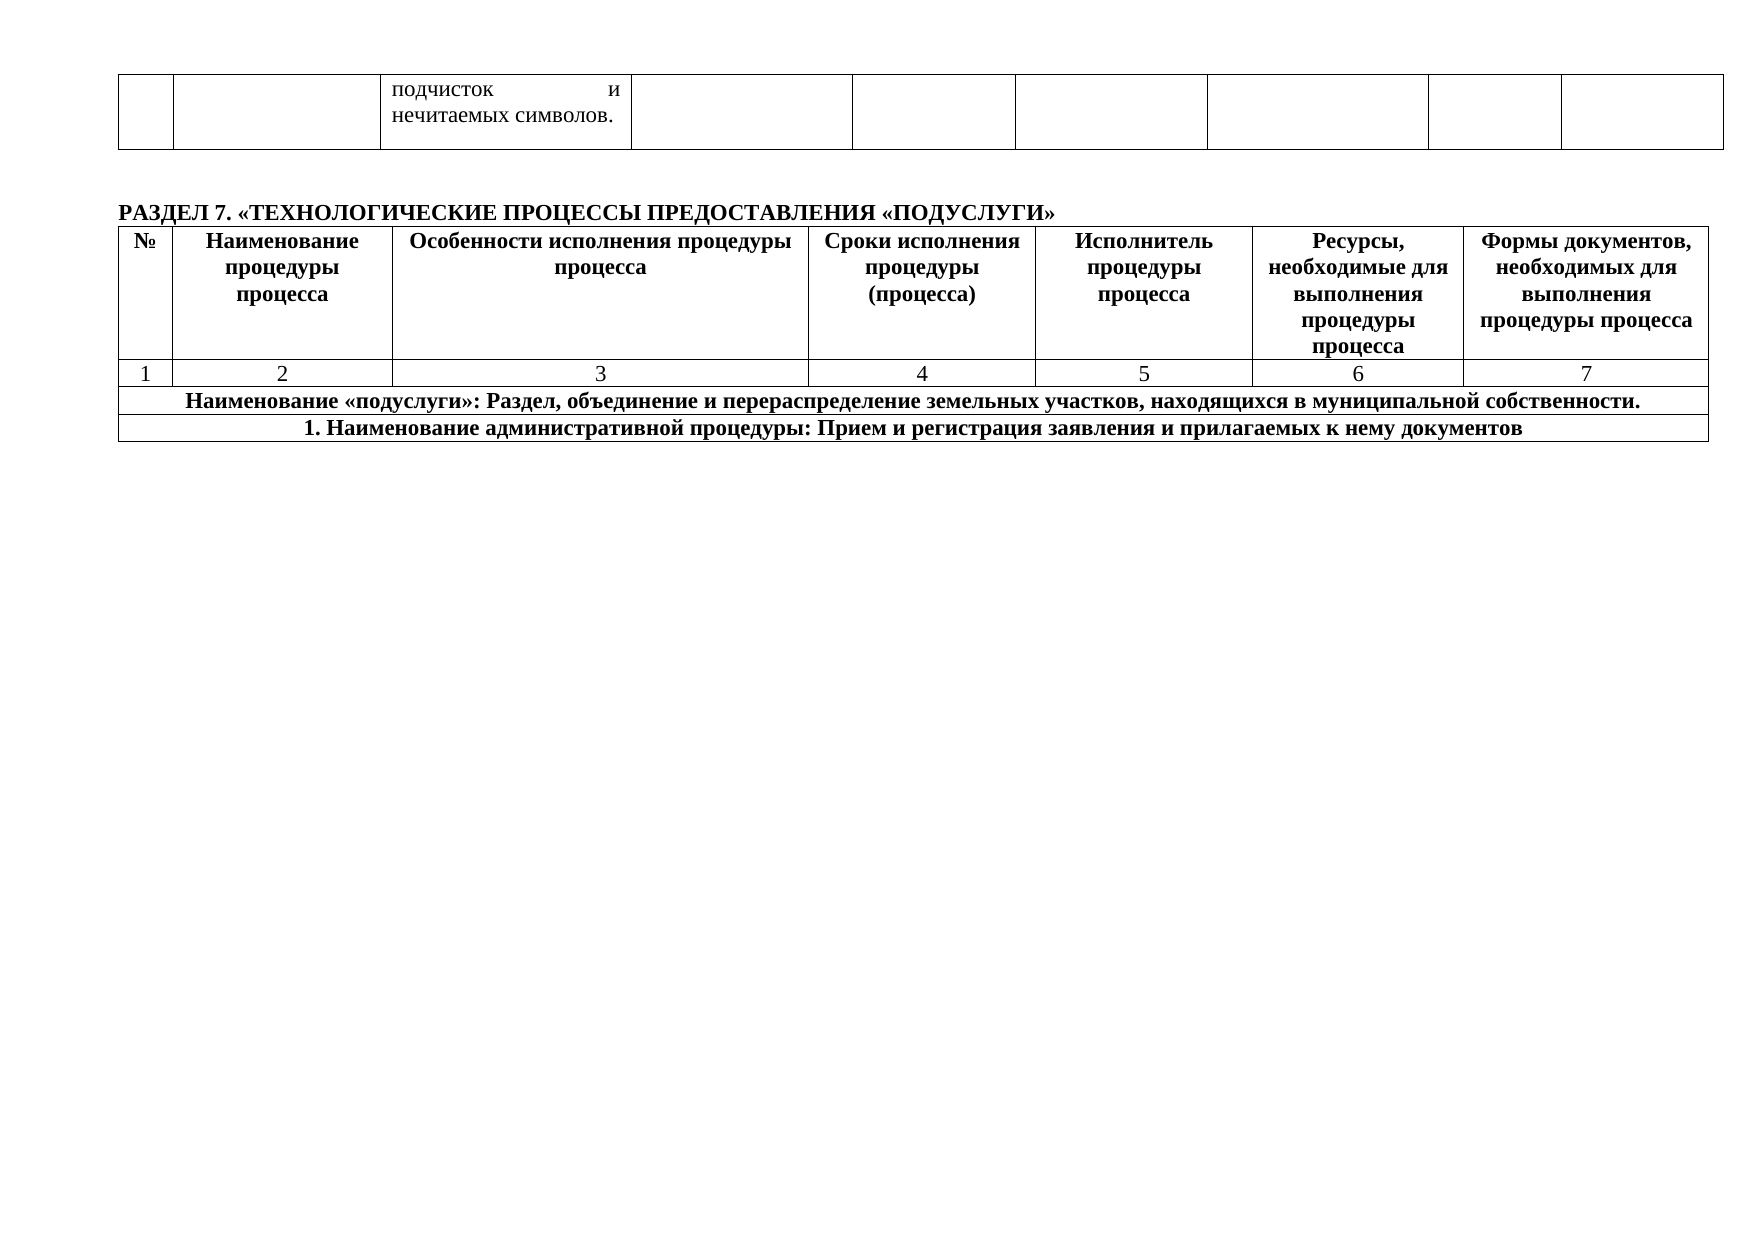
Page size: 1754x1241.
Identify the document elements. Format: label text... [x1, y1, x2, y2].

table_cell 5 [1036, 360, 1252, 386]
table_cell [1429, 75, 1561, 148]
table_cell [853, 75, 1015, 148]
table_cell [1208, 75, 1428, 148]
table_header Ресурсы, необходимые для выполнения процедуры процесса [1253, 227, 1463, 359]
table_cell [119, 75, 173, 148]
table_header Сроки исполнения процедуры (процесса) [809, 227, 1035, 359]
table_header № [119, 227, 172, 359]
table_cell 3 [393, 360, 808, 386]
table_cell [1562, 75, 1723, 148]
table_cell 2 [173, 360, 392, 386]
table_cell 6 [1253, 360, 1463, 386]
table_cell 7 [1464, 360, 1708, 386]
table_cell [174, 75, 380, 148]
table_cell [632, 75, 852, 148]
table_header Наименование процедуры процесса [173, 227, 392, 359]
table_header Исполнитель процедуры процесса [1036, 227, 1252, 359]
table_cell Наименование «подуслуги»: Раздел, объединение и перераспределение земельных участков, находящихся в муниципальной собственности. [119, 387, 1708, 413]
table_cell подчисток и нечитаемых символов. [381, 75, 631, 148]
table_cell [1016, 75, 1207, 148]
table_header Особенности исполнения процедуры процесса [393, 227, 808, 359]
table_header Формы документов, необходимых для выполнения процедуры процесса [1464, 227, 1708, 359]
table_cell 1. Наименование административной процедуры: Прием и регистрация заявления и прилагаемых к нему документов [119, 415, 1708, 441]
table_cell 1 [119, 360, 172, 386]
subtitle РАЗДЕЛ 7. «ТЕХНОЛОГИЧЕСКИЕ ПРОЦЕССЫ ПРЕДОСТАВЛЕНИЯ «ПОДУСЛУГИ» [118, 199, 1636, 226]
table_cell 4 [809, 360, 1035, 386]
